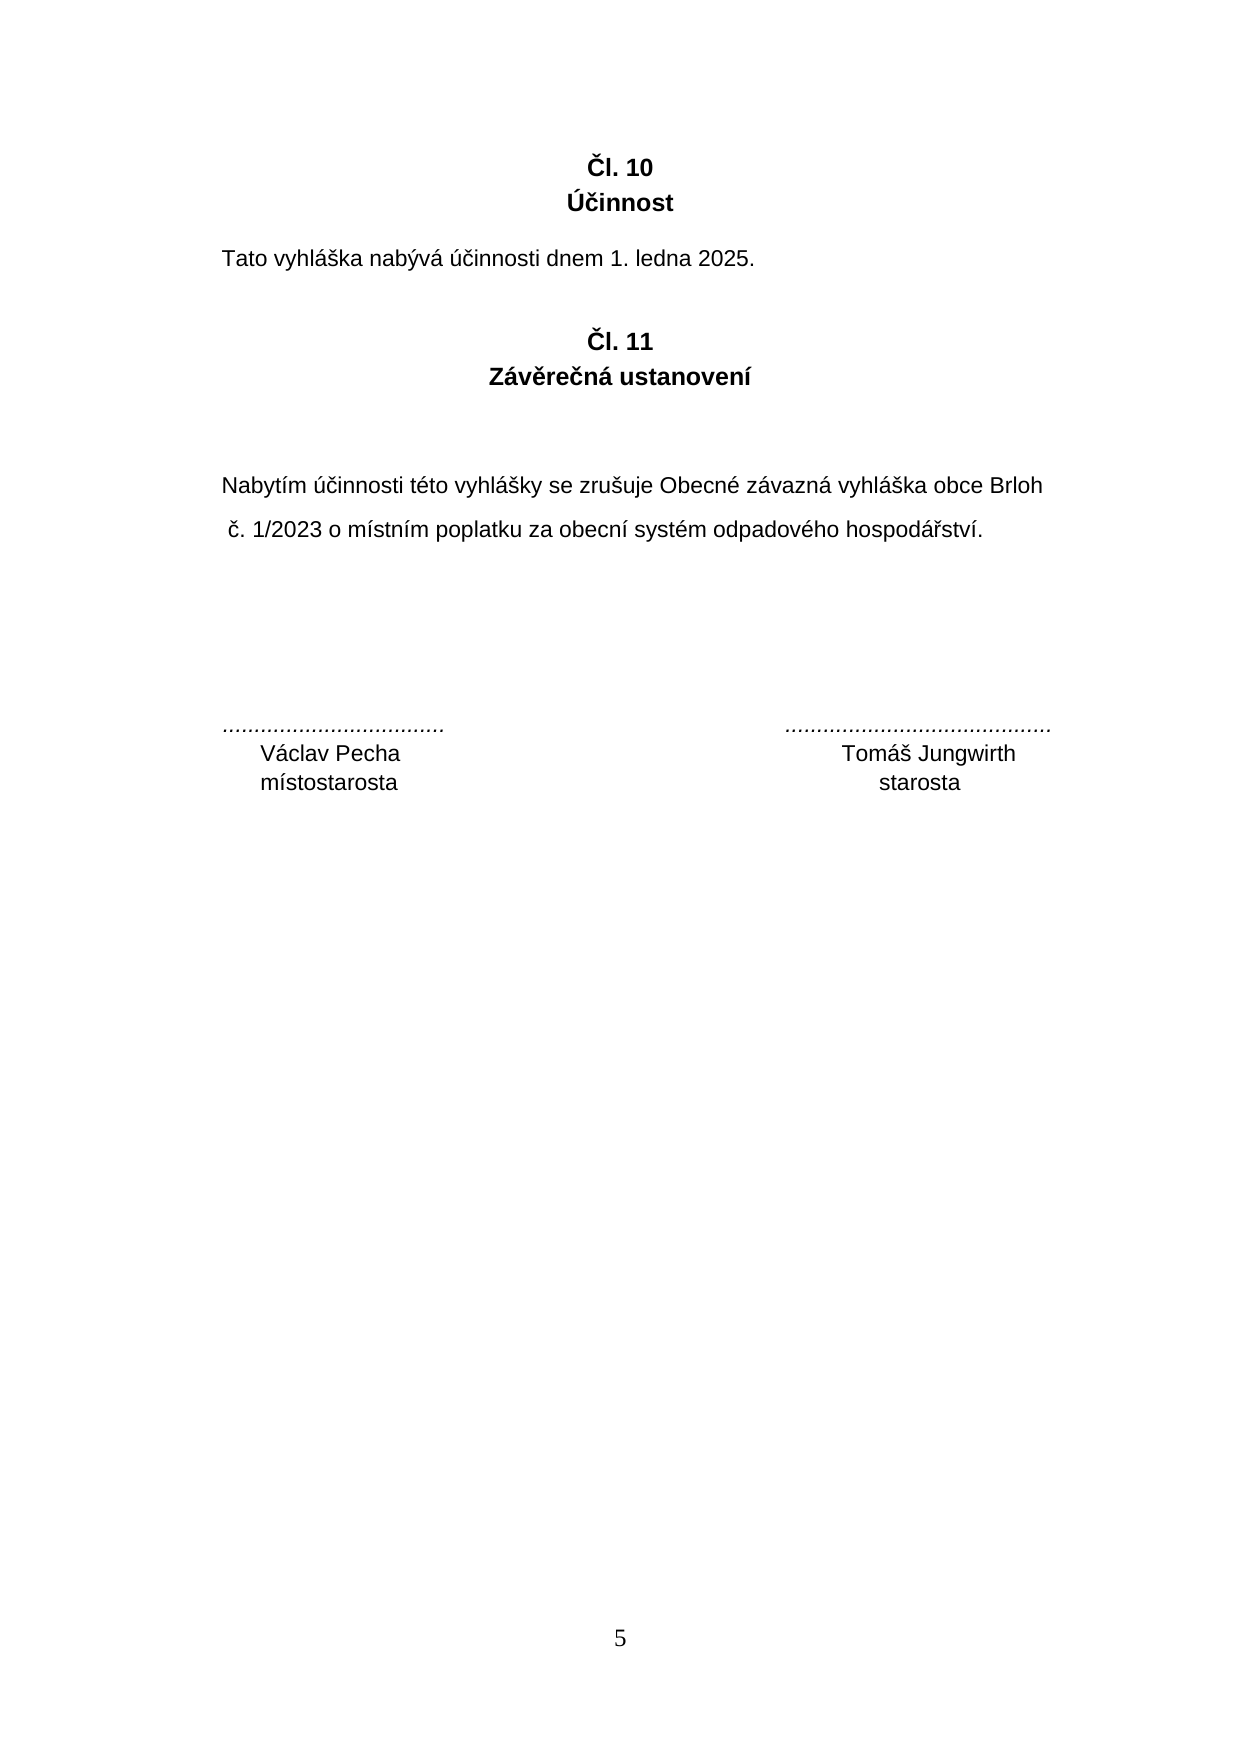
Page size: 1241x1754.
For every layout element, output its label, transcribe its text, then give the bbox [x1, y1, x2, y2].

text Závěrečná ustanovení [148, 362, 1093, 391]
text Tato vyhláška nabývá účinnosti dnem 1. ledna 2025. [148, 245, 1093, 272]
text Čl. 11 [148, 327, 1093, 356]
text ................................... .......................................... [148, 711, 1093, 737]
text č. 1/2023 o místním poplatku za obecní systém odpadového hospodářství. [148, 516, 1093, 542]
text Čl. 10 [148, 152, 1093, 181]
text Účinnost [148, 187, 1093, 216]
text místostarosta starosta [148, 769, 1093, 795]
text Václav Pecha Tomáš Jungwirth [148, 740, 1093, 766]
text Nabytím účinnosti této vyhlášky se zrušuje Obecné závazná vyhláška obce Brloh [148, 472, 1093, 498]
